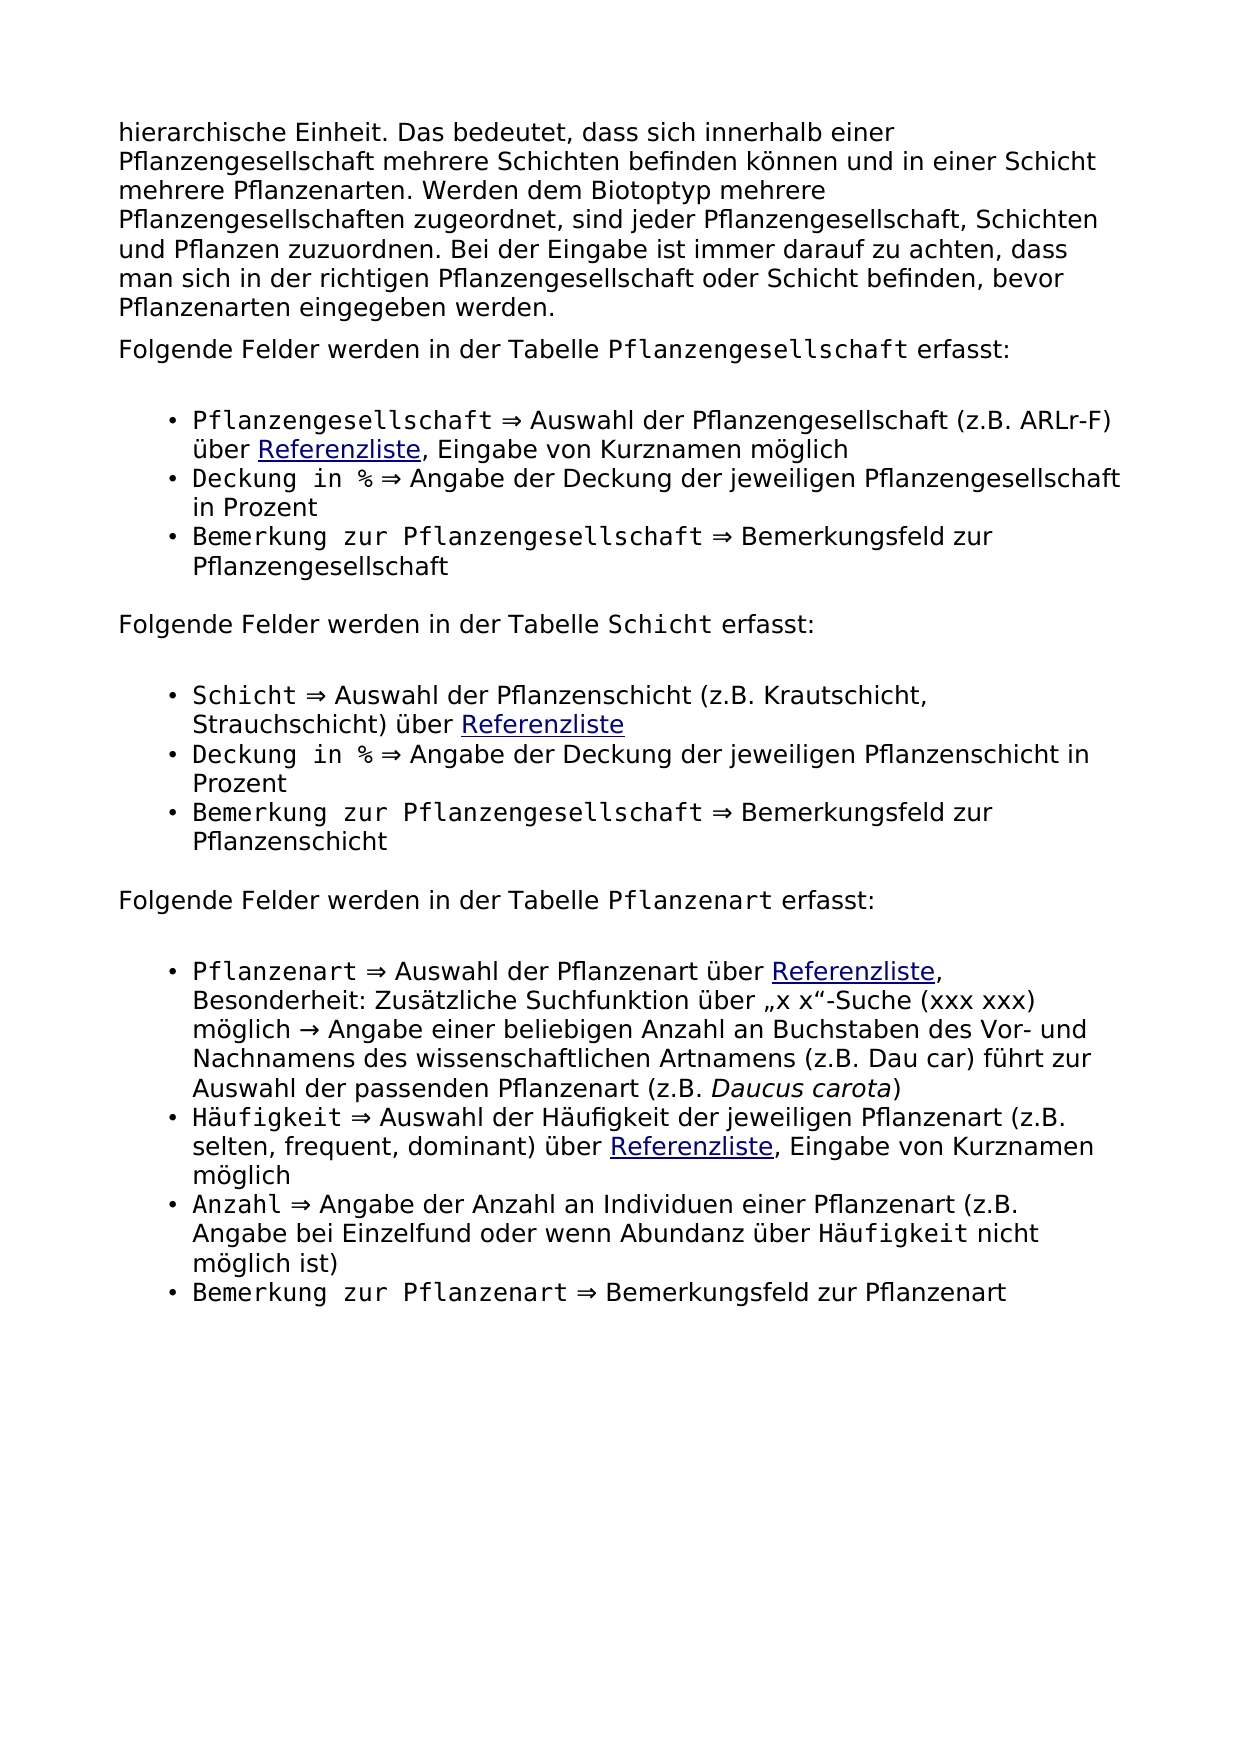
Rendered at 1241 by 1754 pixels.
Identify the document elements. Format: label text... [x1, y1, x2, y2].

list Pflanzenart ⇒ Auswahl der Pflanzenart über Referenzliste, Besonderheit: Zusätzliche Suchfunktion über „x x“-Suche (xxx xxx) möglich → Angabe einer beliebigen Anzahl an Buchstaben des Vor- und Nachnamens des wissenschaftlichen Artnamens (z.B. Dau car) führt zur Auswahl der passenden Pflanzenart (z.B. Daucus carota) [177, 957, 1122, 1103]
text Folgende Felder werden in der Tabelle Pflanzenart erfasst: [118, 886, 1122, 915]
text Folgende Felder werden in der Tabelle Pflanzengesellschaft erfasst: [118, 335, 1122, 364]
list Anzahl ⇒ Angabe der Anzahl an Individuen einer Pflanzenart (z.B. Angabe bei Einzelfund oder wenn Abundanz über Häufigkeit nicht möglich ist) [177, 1191, 1122, 1278]
list Schicht ⇒ Auswahl der Pflanzenschicht (z.B. Krautschicht, Strauchschicht) über Referenzliste [177, 682, 1122, 740]
list Bemerkung zur Pflanzengesellschaft ⇒ Bemerkungsfeld zur Pflanzengesellschaft [177, 523, 1122, 581]
list Bemerkung zur Pflanzengesellschaft ⇒ Bemerkungsfeld zur Pflanzenschicht [177, 798, 1122, 857]
list Deckung in % ⇒ Angabe der Deckung der jeweiligen Pflanzengesellschaft in Prozent [177, 464, 1122, 523]
list Pflanzengesellschaft ⇒ Auswahl der Pflanzengesellschaft (z.B. ARLr-F) über Referenzliste, Eingabe von Kurznamen möglich [177, 406, 1122, 464]
text hierarchische Einheit. Das bedeutet, dass sich innerhalb einer Pflanzengesellschaft mehrere Schichten befinden können und in einer Schicht mehrere Pflanzenarten. Werden dem Biotoptyp mehrere Pflanzengesellschaften zugeordnet, sind jeder Pflanzengesellschaft, Schichten und Pflanzen zuzuordnen. Bei der Eingabe ist immer darauf zu achten, dass man sich in der richtigen Pflanzengesellschaft oder Schicht befinden, bevor Pflanzenarten eingegeben werden. [118, 118, 1122, 322]
list Deckung in % ⇒ Angabe der Deckung der jeweiligen Pflanzenschicht in Prozent [177, 740, 1122, 798]
list Häufigkeit ⇒ Auswahl der Häufigkeit der jeweiligen Pflanzenart (z.B. selten, frequent, dominant) über Referenzliste, Eingabe von Kurznamen möglich [177, 1103, 1122, 1191]
text Folgende Felder werden in der Tabelle Schicht erfasst: [118, 610, 1122, 639]
list Bemerkung zur Pflanzenart ⇒ Bemerkungsfeld zur Pflanzenart [177, 1278, 1122, 1307]
